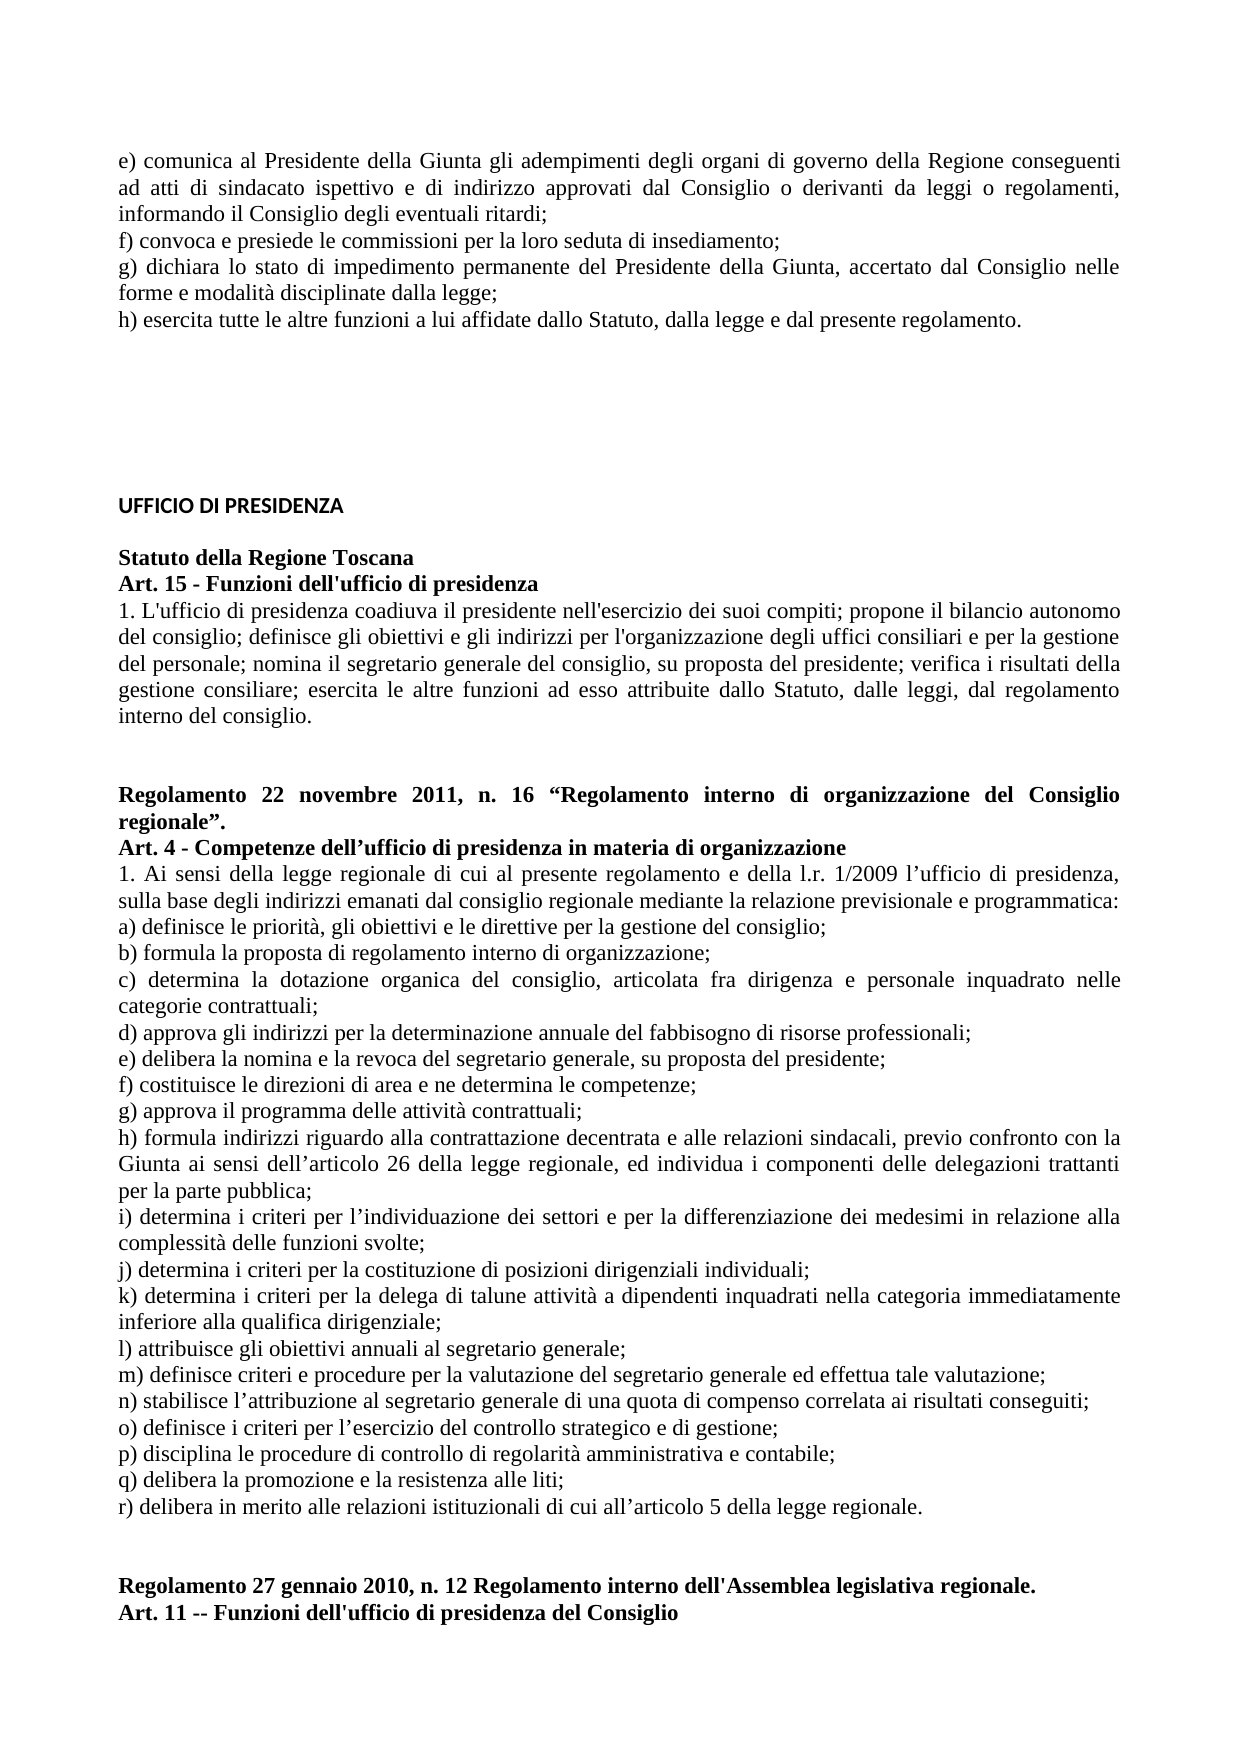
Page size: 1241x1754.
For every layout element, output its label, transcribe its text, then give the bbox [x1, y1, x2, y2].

text Art. 11 -- Funzioni dell'ufficio di presidenza del Consiglio [118, 1599, 1122, 1625]
text n) stabilisce l’attribuzione al segretario generale di una quota di compenso correlata ai risultati conseguiti; [118, 1387, 1122, 1414]
text e) delibera la nomina e la revoca del segretario generale, su proposta del presidente; [118, 1045, 1122, 1071]
text h) esercita tutte le altre funzioni a lui affidate dallo Statuto, dalla legge e dal presente regolamento. [118, 306, 1122, 332]
text 1. L'ufficio di presidenza coadiuva il presidente nell'esercizio dei suoi compiti; propone il bilancio autonomo del consiglio; definisce gli obiettivi e gli indirizzi per l'organizzazione degli uffici consiliari e per la gestione del personale; nomina il segretario generale del consiglio, su proposta del presidente; verifica i risultati della gestione consiliare; esercita le altre funzioni ad esso attribuite dallo Statuto, dalle leggi, dal regolamento interno del consiglio. [118, 597, 1122, 729]
text Art. 15 - Funzioni dell'ufficio di presidenza [118, 571, 1122, 597]
text g) dichiara lo stato di impedimento permanente del Presidente della Giunta, accertato dal Consiglio nelle forme e modalità disciplinate dalla legge; [118, 253, 1122, 306]
text UFFICIO DI PRESIDENZA [118, 491, 1122, 519]
text h) formula indirizzi riguardo alla contrattazione decentrata e alle relazioni sindacali, previo confronto con la Giunta ai sensi dell’articolo 26 della legge regionale, ed individua i componenti delle delegazioni trattanti per la parte pubblica; [118, 1124, 1122, 1203]
text o) definisce i criteri per l’esercizio del controllo strategico e di gestione; [118, 1414, 1122, 1440]
text a) definisce le priorità, gli obiettivi e le direttive per la gestione del consiglio; [118, 913, 1122, 939]
text Art. 4 - Competenze dell’ufficio di presidenza in materia di organizzazione [118, 834, 1122, 860]
text d) approva gli indirizzi per la determinazione annuale del fabbisogno di risorse professionali; [118, 1018, 1122, 1045]
text Regolamento 27 gennaio 2010, n. 12 Regolamento interno dell'Assemblea legislativa regionale. [118, 1572, 1122, 1599]
text l) attribuisce gli obiettivi annuali al segretario generale; [118, 1335, 1122, 1361]
text f) costituisce le direzioni di area e ne determina le competenze; [118, 1071, 1122, 1098]
text e) comunica al Presidente della Giunta gli adempimenti degli organi di governo della Regione conseguenti ad atti di sindacato ispettivo e di indirizzo approvati dal Consiglio o derivanti da leggi o regolamenti, informando il Consiglio degli eventuali ritardi; [118, 148, 1122, 227]
text q) delibera la promozione e la resistenza alle liti; [118, 1467, 1122, 1493]
text i) determina i criteri per l’individuazione dei settori e per la differenziazione dei medesimi in relazione alla complessità delle funzioni svolte; [118, 1203, 1122, 1256]
text 1. Ai sensi della legge regionale di cui al presente regolamento e della l.r. 1/2009 l’ufficio di presidenza, sulla base degli indirizzi emanati dal consiglio regionale mediante la relazione previsionale e programmatica: [118, 860, 1122, 913]
text r) delibera in merito alle relazioni istituzionali di cui all’articolo 5 della legge regionale. [118, 1493, 1122, 1519]
text m) definisce criteri e procedure per la valutazione del segretario generale ed effettua tale valutazione; [118, 1361, 1122, 1387]
text Regolamento 22 novembre 2011, n. 16 “Regolamento interno di organizzazione del Consiglio regionale”. [118, 781, 1122, 834]
text c) determina la dotazione organica del consiglio, articolata fra dirigenza e personale inquadrato nelle categorie contrattuali; [118, 966, 1122, 1018]
text b) formula la proposta di regolamento interno di organizzazione; [118, 939, 1122, 966]
text j) determina i criteri per la costituzione di posizioni dirigenziali individuali; [118, 1256, 1122, 1282]
text k) determina i criteri per la delega di talune attività a dipendenti inquadrati nella categoria immediatamente inferiore alla qualifica dirigenziale; [118, 1282, 1122, 1335]
text Statuto della Regione Toscana [118, 544, 1122, 571]
text p) disciplina le procedure di controllo di regolarità amministrativa e contabile; [118, 1440, 1122, 1467]
text g) approva il programma delle attività contrattuali; [118, 1098, 1122, 1124]
text f) convoca e presiede le commissioni per la loro seduta di insediamento; [118, 227, 1122, 253]
